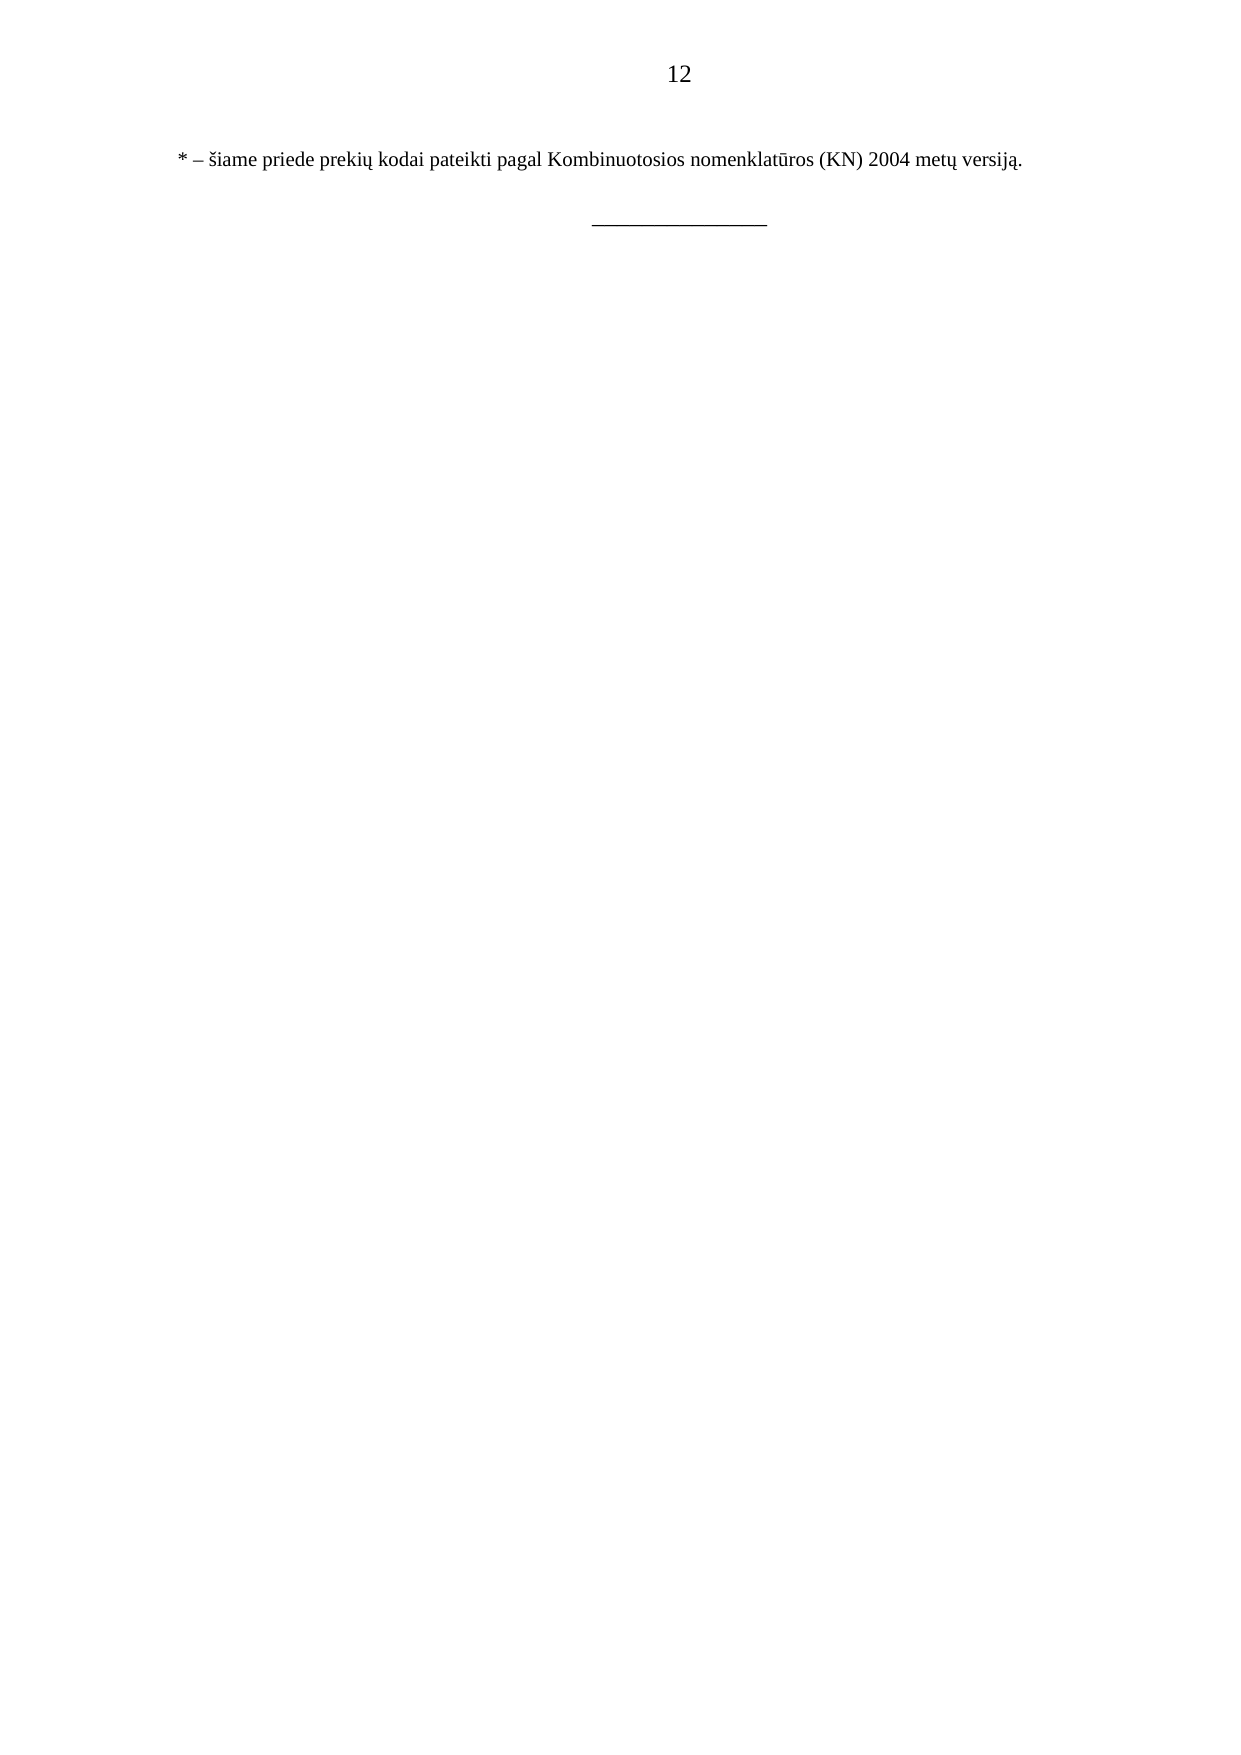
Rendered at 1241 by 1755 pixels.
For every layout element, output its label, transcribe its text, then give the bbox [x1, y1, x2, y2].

text ______________ [177, 200, 1181, 228]
text * – šiame priede prekių kodai pateikti pagal Kombinuotosios nomenklatūros (KN) 2004 metų versiją. [177, 147, 1181, 171]
